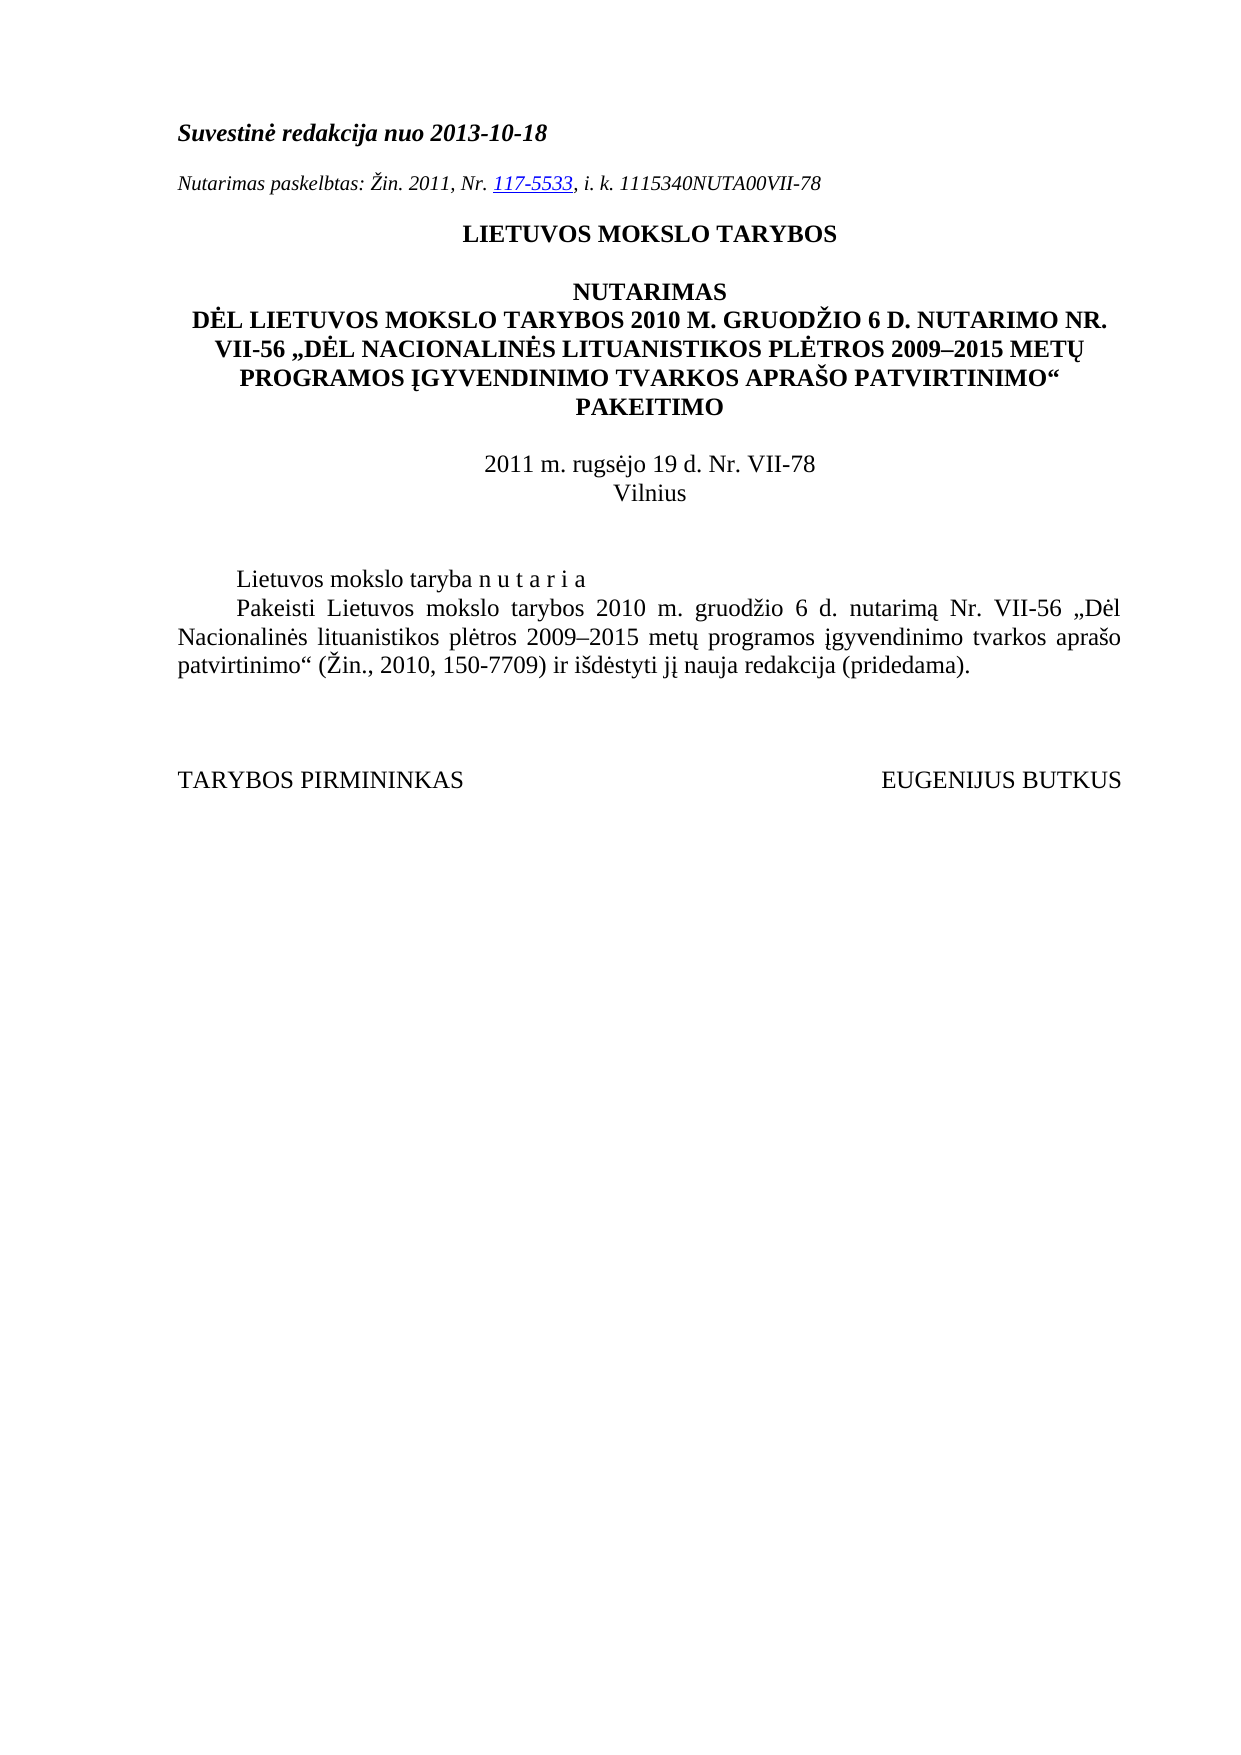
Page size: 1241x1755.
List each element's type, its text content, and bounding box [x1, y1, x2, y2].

text Tarybos pirmininkas Eugenijus Butkus [177, 765, 1122, 794]
text Suvestinė redakcija nuo 2013-10-18 [177, 118, 1122, 147]
text 2011 m. rugsėjo 19 d. Nr. VII-78 [177, 449, 1122, 478]
text Lietuvos mokslo taryba nutaria [177, 564, 1122, 593]
text NUTARIMAS [177, 277, 1122, 305]
text Dėl LIETUVOS MOKSLO TARYBOS 2010 M. GRUODŽIO 6 D. NUTARIMO Nr. vii-56 „DĖL Nacionalinės Lituanistikos plėtros 2009–2015 metŲ programos ĮGYVENDINIMO tvarkos aprašo PATvirtinimo“ PAKEITIMO [177, 305, 1122, 420]
text Nutarimas paskelbtas: Žin. 2011, Nr. 117-5533, i. k. 1115340NUTA00VII-78 [177, 171, 1122, 195]
text Pakeisti Lietuvos mokslo tarybos 2010 m. gruodžio 6 d. nutarimą Nr. VII-56 „Dėl Nacionalinės lituanistikos plėtros 2009–2015 metų programos įgyvendinimo tvarkos aprašo patvirtinimo“ (Žin., 2010, 150-7709) ir išdėstyti jį nauja redakcija (pridedama). [177, 593, 1122, 679]
text LIETUVOS MOKSLO TARYBOS [177, 219, 1122, 248]
text Vilnius [177, 478, 1122, 507]
